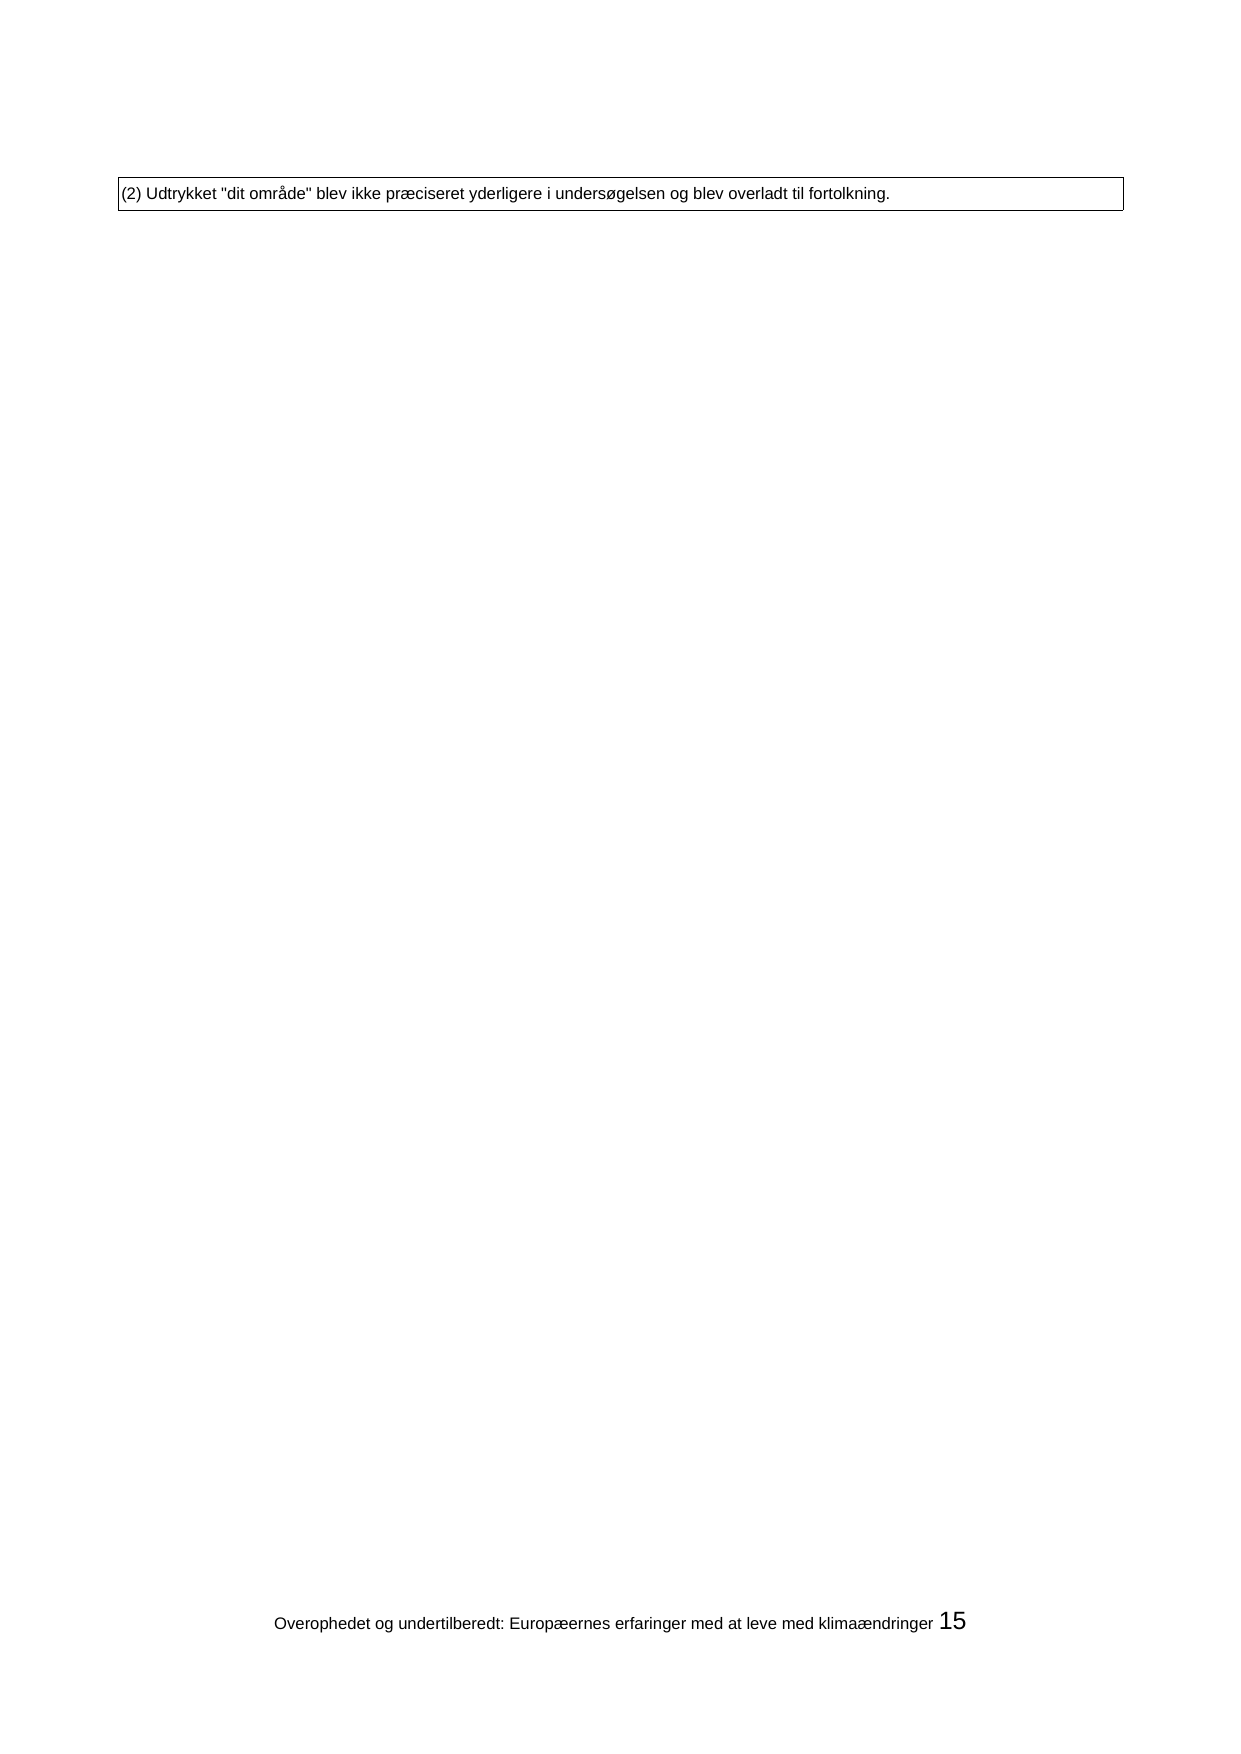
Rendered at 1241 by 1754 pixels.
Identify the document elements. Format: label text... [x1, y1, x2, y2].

table_cell (2) Udtrykket "dit område" blev ikke præciseret yderligere i undersøgelsen og blev overladt til fortolkning. [119, 178, 1123, 209]
